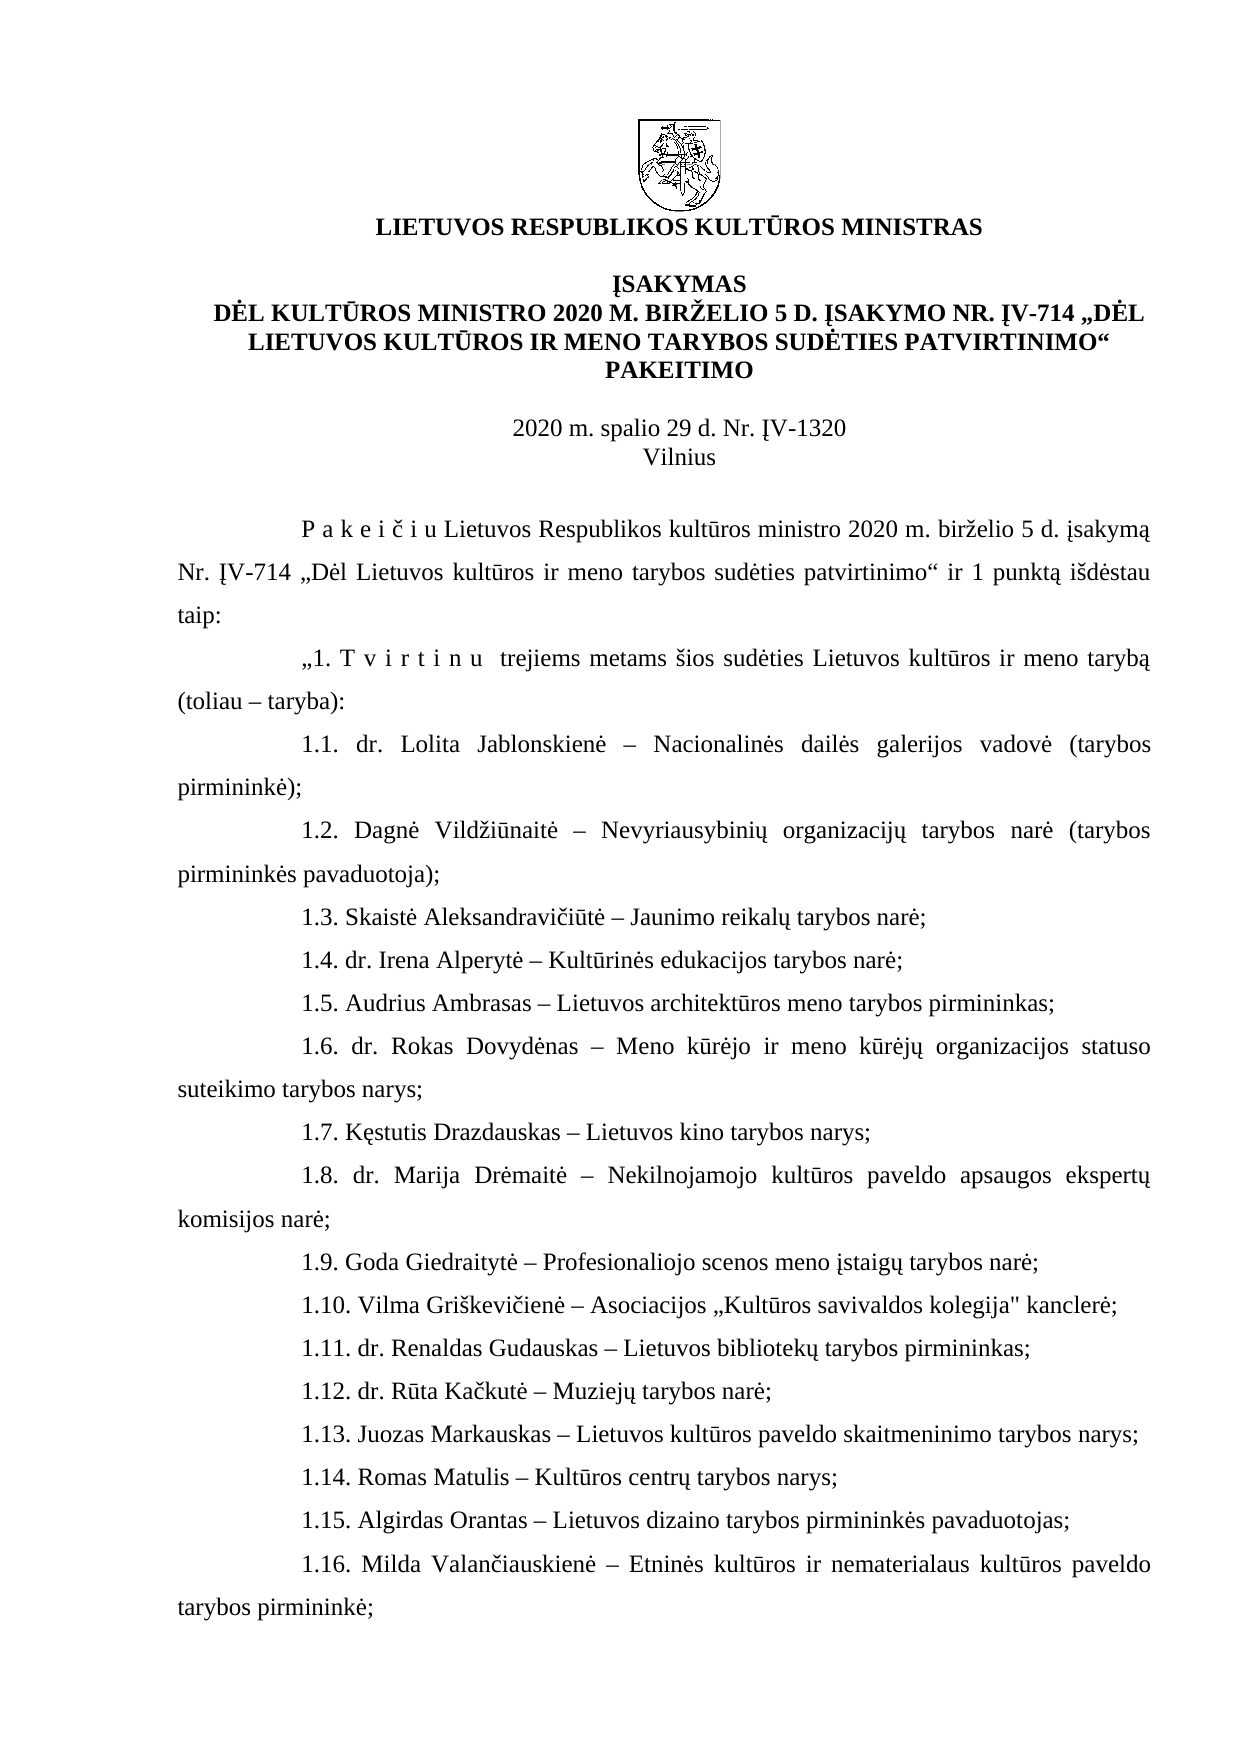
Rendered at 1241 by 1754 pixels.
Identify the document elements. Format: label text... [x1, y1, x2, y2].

text LIETUVOS RESPUBLIKOS KULTŪROS MINISTRAS [177, 212, 1181, 241]
text 1.11. dr. Renaldas Gudauskas – Lietuvos bibliotekų tarybos pirmininkas; [177, 1333, 1152, 1362]
text 1.2. Dagnė Vildžiūnaitė – Nevyriausybinių organizacijų tarybos narė (tarybos pirmininkės pavaduotoja); [177, 816, 1152, 887]
text 1.10. Vilma Griškevičienė – Asociacijos „Kultūros savivaldos kolegija" kanclerė; [177, 1290, 1152, 1319]
text 1.14. Romas Matulis – Kultūros centrų tarybos narys; [177, 1462, 1152, 1491]
text 1.12. dr. Rūta Kačkutė – Muziejų tarybos narė; [177, 1376, 1152, 1405]
text 1.15. Algirdas Orantas – Lietuvos dizaino tarybos pirmininkės pavaduotojas; [177, 1506, 1152, 1534]
text „1. T v i r t i n u trejiems metams šios sudėties Lietuvos kultūros ir meno tarybą (toliau – taryba): [177, 643, 1152, 715]
text 1.9. Goda Giedraitytė – Profesionaliojo scenos meno įstaigų tarybos narė; [177, 1247, 1152, 1276]
text 1.3. Skaistė Aleksandravičiūtė – Jaunimo reikalų tarybos narė; [177, 902, 1152, 931]
text P a k e i č i u Lietuvos Respublikos kultūros ministro 2020 m. birželio 5 d. įsakymą Nr. ĮV-714 „Dėl Lietuvos kultūros ir meno tarybos sudėties patvirtinimo“ ir 1 punktą išdėstau taip: [177, 514, 1152, 629]
text 1.16. Milda Valančiauskienė – Etninės kultūros ir nematerialaus kultūros paveldo tarybos pirmininkė; [177, 1549, 1152, 1621]
text 1.6. dr. Rokas Dovydėnas – Meno kūrėjo ir meno kūrėjų organizacijos statuso suteikimo tarybos narys; [177, 1031, 1152, 1103]
text 1.5. Audrius Ambrasas – Lietuvos architektūros meno tarybos pirmininkas; [177, 988, 1152, 1017]
text 2020 m. spalio 29 d. Nr. ĮV-1320 [177, 413, 1181, 442]
text 1.1. dr. Lolita Jablonskienė – Nacionalinės dailės galerijos vadovė (tarybos pirmininkė); [177, 729, 1152, 801]
text 1.13. Juozas Markauskas – Lietuvos kultūros paveldo skaitmeninimo tarybos narys; [177, 1419, 1152, 1448]
text ĮSAKYMAS [177, 269, 1181, 298]
text 1.8. dr. Marija Drėmaitė – Nekilnojamojo kultūros paveldo apsaugos ekspertų komisijos narė; [177, 1161, 1152, 1232]
text 1.4. dr. Irena Alperytė – Kultūrinės edukacijos tarybos narė; [177, 945, 1152, 974]
text Vilnius [177, 442, 1181, 471]
text 1.7. Kęstutis Drazdauskas – Lietuvos kino tarybos narys; [177, 1117, 1152, 1146]
text Dėl KULTŪROS MINISTRO 2020 M. BIRŽELIO 5 D. ĮSAKYMO NR. ĮV-714 „DĖL lietuvos kultūros ir meno tarybos sudėties patvirtinimo“ PAKEITIMO [177, 298, 1181, 384]
